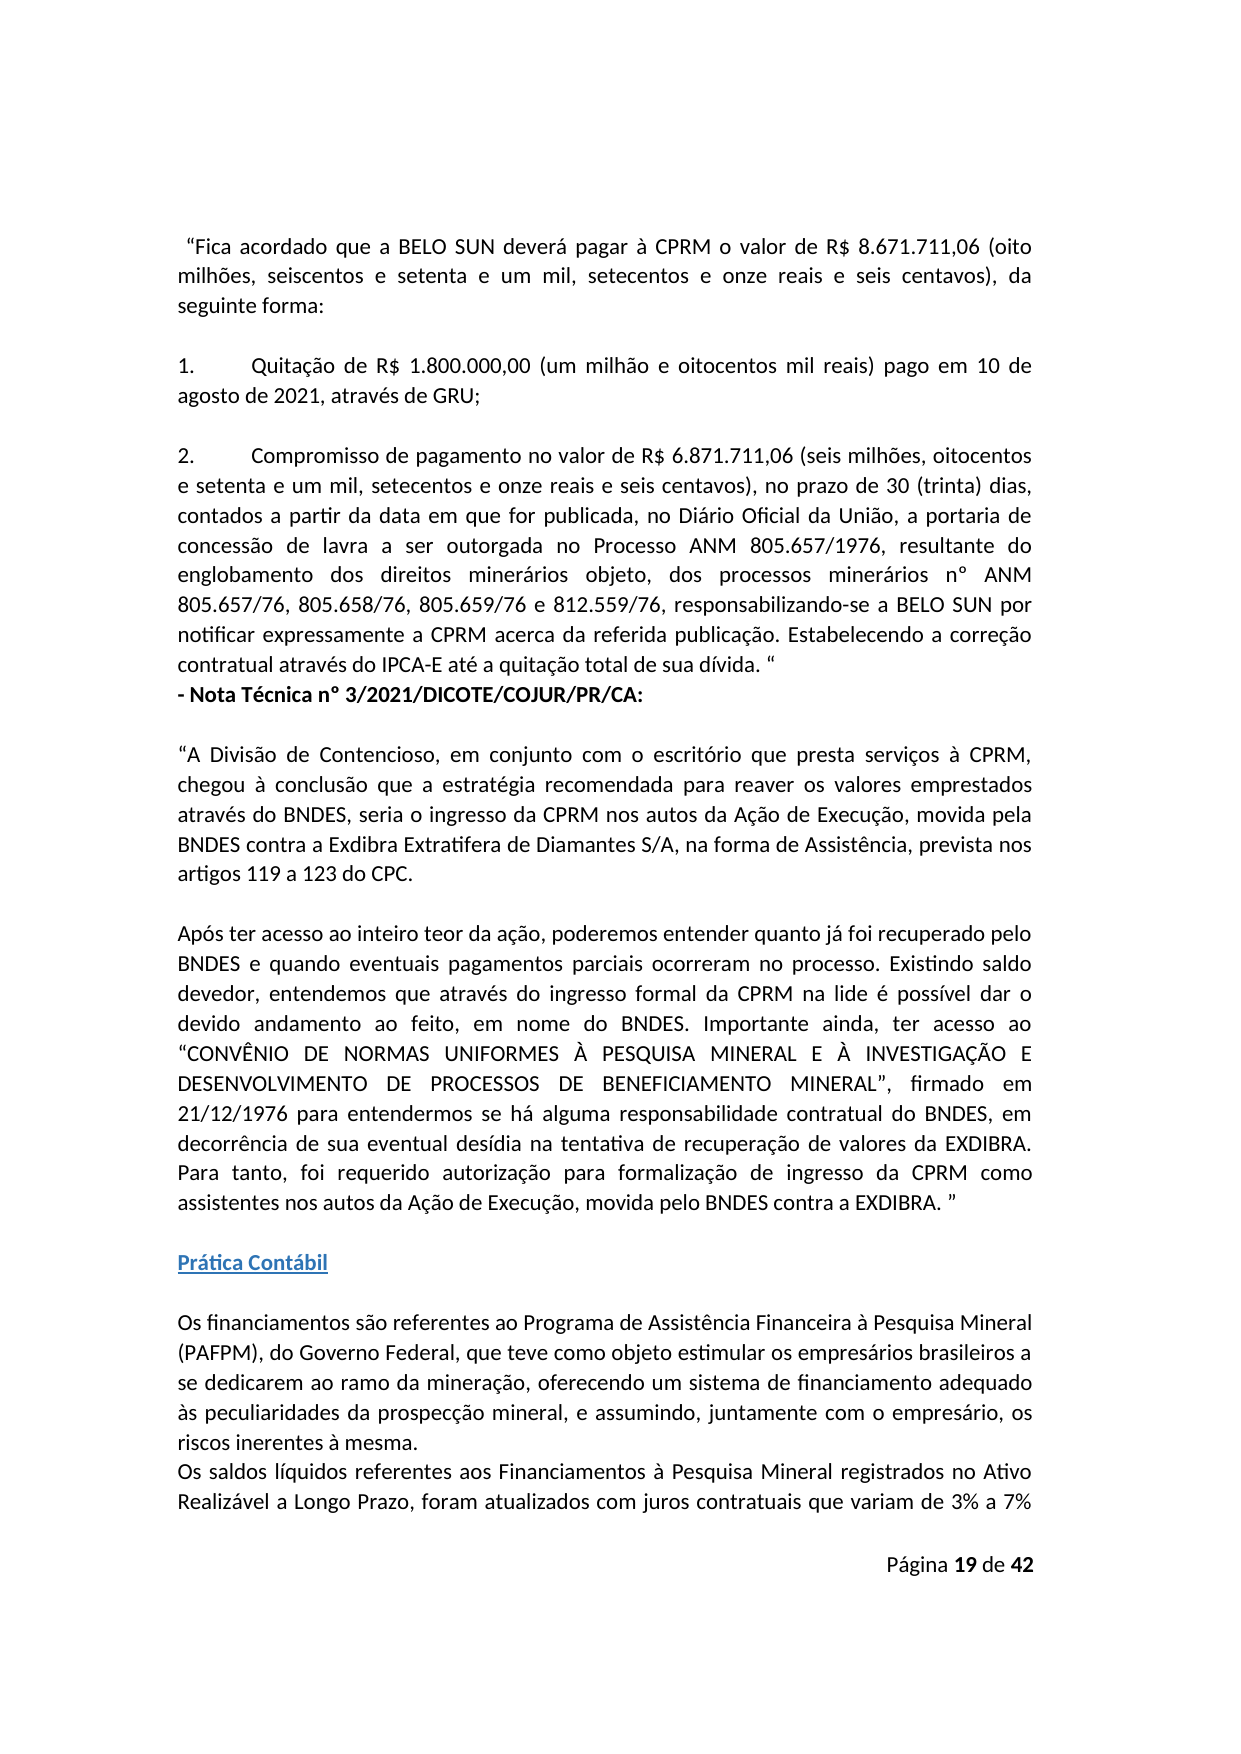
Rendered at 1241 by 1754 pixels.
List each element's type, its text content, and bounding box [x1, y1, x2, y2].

text Os financiamentos são referentes ao Programa de Assistência Financeira à Pesquisa Mineral (PAFPM), do Governo Federal, que teve como objeto estimular os empresários brasileiros a se dedicarem ao ramo da mineração, oferecendo um sistema de financiamento adequado às peculiaridades da prospecção mineral, e assumindo, juntamente com o empresário, os riscos inerentes à mesma. [177, 1308, 1034, 1456]
text Após ter acesso ao inteiro teor da ação, poderemos entender quanto já foi recuperado pelo BNDES e quando eventuais pagamentos parciais ocorreram no processo. Existindo saldo devedor, entendemos que através do ingresso formal da CPRM na lide é possível dar o devido andamento ao feito, em nome do BNDES. Importante ainda, ter acesso ao “CONVÊNIO DE NORMAS UNIFORMES À PESQUISA MINERAL E À INVESTIGAÇÃO E DESENVOLVIMENTO DE PROCESSOS DE BENEFICIAMENTO MINERAL”, firmado em 21/12/1976 para entendermos se há alguma responsabilidade contratual do BNDES, em decorrência de sua eventual desídia na tentativa de recuperação de valores da EXDIBRA. Para tanto, foi requerido autorização para formalização de ingresso da CPRM como assistentes nos autos da Ação de Execução, movida pelo BNDES contra a EXDIBRA. ” [177, 919, 1034, 1216]
text 2. Compromisso de pagamento no valor de R$ 6.871.711,06 (seis milhões, oitocentos e setenta e um mil, setecentos e onze reais e seis centavos), no prazo de 30 (trinta) dias, contados a partir da data em que for publicada, no Diário Oficial da União, a portaria de concessão de lavra a ser outorgada no Processo ANM 805.657/1976, resultante do englobamento dos direitos minerários objeto, dos processos minerários nº ANM 805.657/76, 805.658/76, 805.659/76 e 812.559/76, responsabilizando-se a BELO SUN por notificar expressamente a CPRM acerca da referida publicação. Estabelecendo a correção contratual através do IPCA-E até a quitação total de sua dívida. “ [177, 441, 1034, 678]
text Prática Contábil [177, 1248, 1034, 1276]
text Os saldos líquidos referentes aos Financiamentos à Pesquisa Mineral registrados no Ativo Realizável a Longo Prazo, foram atualizados com juros contratuais que variam de 3% a 7% [177, 1457, 1034, 1515]
text - Nota Técnica nº 3/2021/DICOTE/COJUR/PR/CA: [177, 680, 1034, 708]
text 1. Quitação de R$ 1.800.000,00 (um milhão e oitocentos mil reais) pago em 10 de agosto de 2021, através de GRU; [177, 351, 1034, 409]
text “Fica acordado que a BELO SUN deverá pagar à CPRM o valor de R$ 8.671.711,06 (oito milhões, seiscentos e setenta e um mil, setecentos e onze reais e seis centavos), da seguinte forma: [177, 232, 1034, 319]
text “A Divisão de Contencioso, em conjunto com o escritório que presta serviços à CPRM, chegou à conclusão que a estratégia recomendada para reaver os valores emprestados através do BNDES, seria o ingresso da CPRM nos autos da Ação de Execução, movida pela BNDES contra a Exdibra Extratifera de Diamantes S/A, na forma de Assistência, prevista nos artigos 119 a 123 do CPC. [177, 740, 1034, 888]
